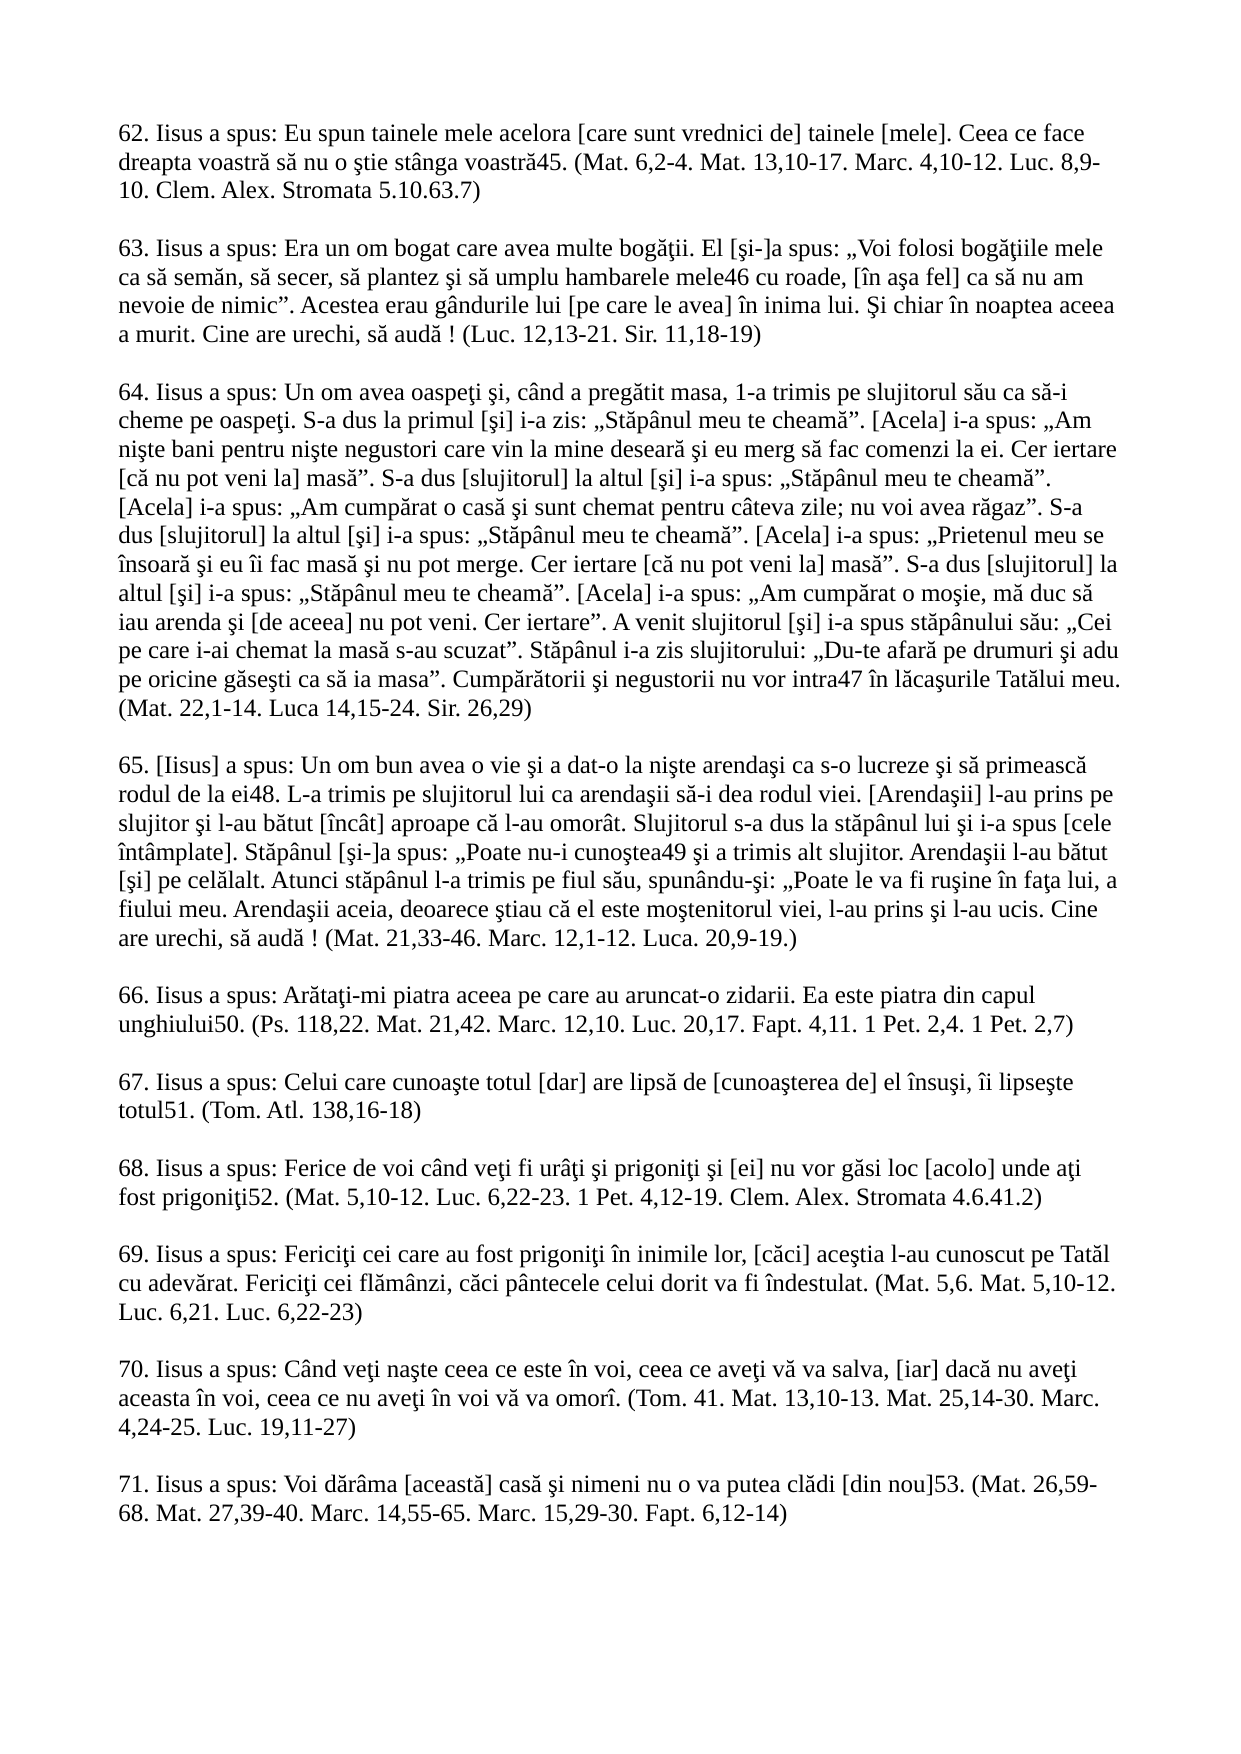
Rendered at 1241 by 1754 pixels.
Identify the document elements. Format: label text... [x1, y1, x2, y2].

text 62. Iisus a spus: Eu spun tainele mele acelora [care sunt vrednici de] tainele [mele]. Ceea ce face dreapta voastră să nu o ştie stânga voastră45. (Mat. 6,2-4. Mat. 13,10-17. Marc. 4,10-12. Luc. 8,9-10. Clem. Alex. Stromata 5.10.63.7) [118, 118, 1122, 204]
text 68. Iisus a spus: Ferice de voi când veţi fi urâţi şi prigoniţi şi [ei] nu vor găsi loc [acolo] unde aţi fost prigoniţi52. (Mat. 5,10-12. Luc. 6,22-23. 1 Pet. 4,12-19. Clem. Alex. Stromata 4.6.41.2) [118, 1153, 1122, 1211]
text 70. Iisus a spus: Când veţi naşte ceea ce este în voi, ceea ce aveţi vă va salva, [iar] dacă nu aveţi aceasta în voi, ceea ce nu aveţi în voi vă va omorî. (Tom. 41. Mat. 13,10-13. Mat. 25,14-30. Marc. 4,24-25. Luc. 19,11-27) [118, 1354, 1122, 1441]
text 64. Iisus a spus: Un om avea oaspeţi şi, când a pregătit masa, 1-a trimis pe slujitorul său ca să-i cheme pe oaspeţi. S-a dus la primul [şi] i-a zis: „Stăpânul meu te cheamă”. [Acela] i-a spus: „Am nişte bani pentru nişte negustori care vin la mine deseară şi eu merg să fac comenzi la ei. Cer iertare [că nu pot veni la] masă”. S-a dus [slujitorul] la altul [şi] i-a spus: „Stăpânul meu te cheamă”. [Acela] i-a spus: „Am cumpărat o casă şi sunt chemat pentru câteva zile; nu voi avea răgaz”. S-a dus [slujitorul] la altul [şi] i-a spus: „Stăpânul meu te cheamă”. [Acela] i-a spus: „Prietenul meu se însoară şi eu îi fac masă şi nu pot merge. Cer iertare [că nu pot veni la] masă”. S-a dus [slujitorul] la altul [şi] i-a spus: „Stăpânul meu te cheamă”. [Acela] i-a spus: „Am cumpărat o moşie, mă duc să iau arenda şi [de aceea] nu pot veni. Cer iertare”. A venit slujitorul [şi] i-a spus stăpânului său: „Cei pe care i-ai chemat la masă s-au scuzat”. Stăpânul i-a zis slujitorului: „Du-te afară pe drumuri şi adu pe oricine găseşti ca să ia masa”. Cumpărătorii şi negustorii nu vor intra47 în lăcaşurile Tatălui meu. (Mat. 22,1-14. Luca 14,15-24. Sir. 26,29) [118, 377, 1122, 722]
text 66. Iisus a spus: Arătaţi-mi piatra aceea pe care au aruncat-o zidarii. Ea este piatra din capul unghiului50. (Ps. 118,22. Mat. 21,42. Marc. 12,10. Luc. 20,17. Fapt. 4,11. 1 Pet. 2,4. 1 Pet. 2,7) [118, 981, 1122, 1038]
text 65. [Iisus] a spus: Un om bun avea o vie şi a dat-o la nişte arendaşi ca s-o lucreze şi să primească rodul de la ei48. L-a trimis pe slujitorul lui ca arendaşii să-i dea rodul viei. [Arendaşii] l-au prins pe slujitor şi l-au bătut [încât] aproape că l-au omorât. Slu­jitorul s-a dus la stăpânul lui şi i-a spus [cele întâmplate]. Stăpânul [şi-]a spus: „Poate nu-i cunoştea49 şi a trimis alt slujitor. Arendaşii l-au bătut [şi] pe celălalt. Atunci stăpânul l-a trimis pe fiul său, spunându-şi: „Poate le va fi ruşine în faţa lui, a fiului meu. Arendaşii aceia, deoarece ştiau că el este moştenitorul viei, l-au prins şi l-au ucis. Cine are urechi, să audă ! (Mat. 21,33-46. Marc. 12,1-12. Luca. 20,9-19.) [118, 751, 1122, 952]
text 71. Iisus a spus: Voi dărâma [această] casă şi nimeni nu o va putea clădi [din nou]53. (Mat. 26,59-68. Mat. 27,39-40. Marc. 14,55-65. Marc. 15,29-30. Fapt. 6,12-14) [118, 1469, 1122, 1527]
text 67. Iisus a spus: Celui care cunoaşte totul [dar] are lipsă de [cunoaşterea de] el însuşi, îi lipseşte totul51. (Tom. Atl. 138,16-18) [118, 1067, 1122, 1124]
text 63. Iisus a spus: Era un om bogat care avea multe bogăţii. El [şi-]a spus: „Voi folosi bogăţiile mele ca să semăn, să secer, să plantez şi să umplu hambarele mele46 cu roade, [în aşa fel] ca să nu am nevoie de nimic”. Acestea erau gândurile lui [pe care le avea] în inima lui. Şi chiar în noaptea aceea a murit. Cine are urechi, să audă ! (Luc. 12,13-21. Sir. 11,18-19) [118, 233, 1122, 348]
text 69. Iisus a spus: Fericiţi cei care au fost prigoniţi în inimile lor, [căci] aceştia l-au cunoscut pe Tatăl cu adevărat. Fericiţi cei flămânzi, căci pântecele celui dorit va fi îndestulat. (Mat. 5,6. Mat. 5,10-12. Luc. 6,21. Luc. 6,22-23) [118, 1239, 1122, 1326]
